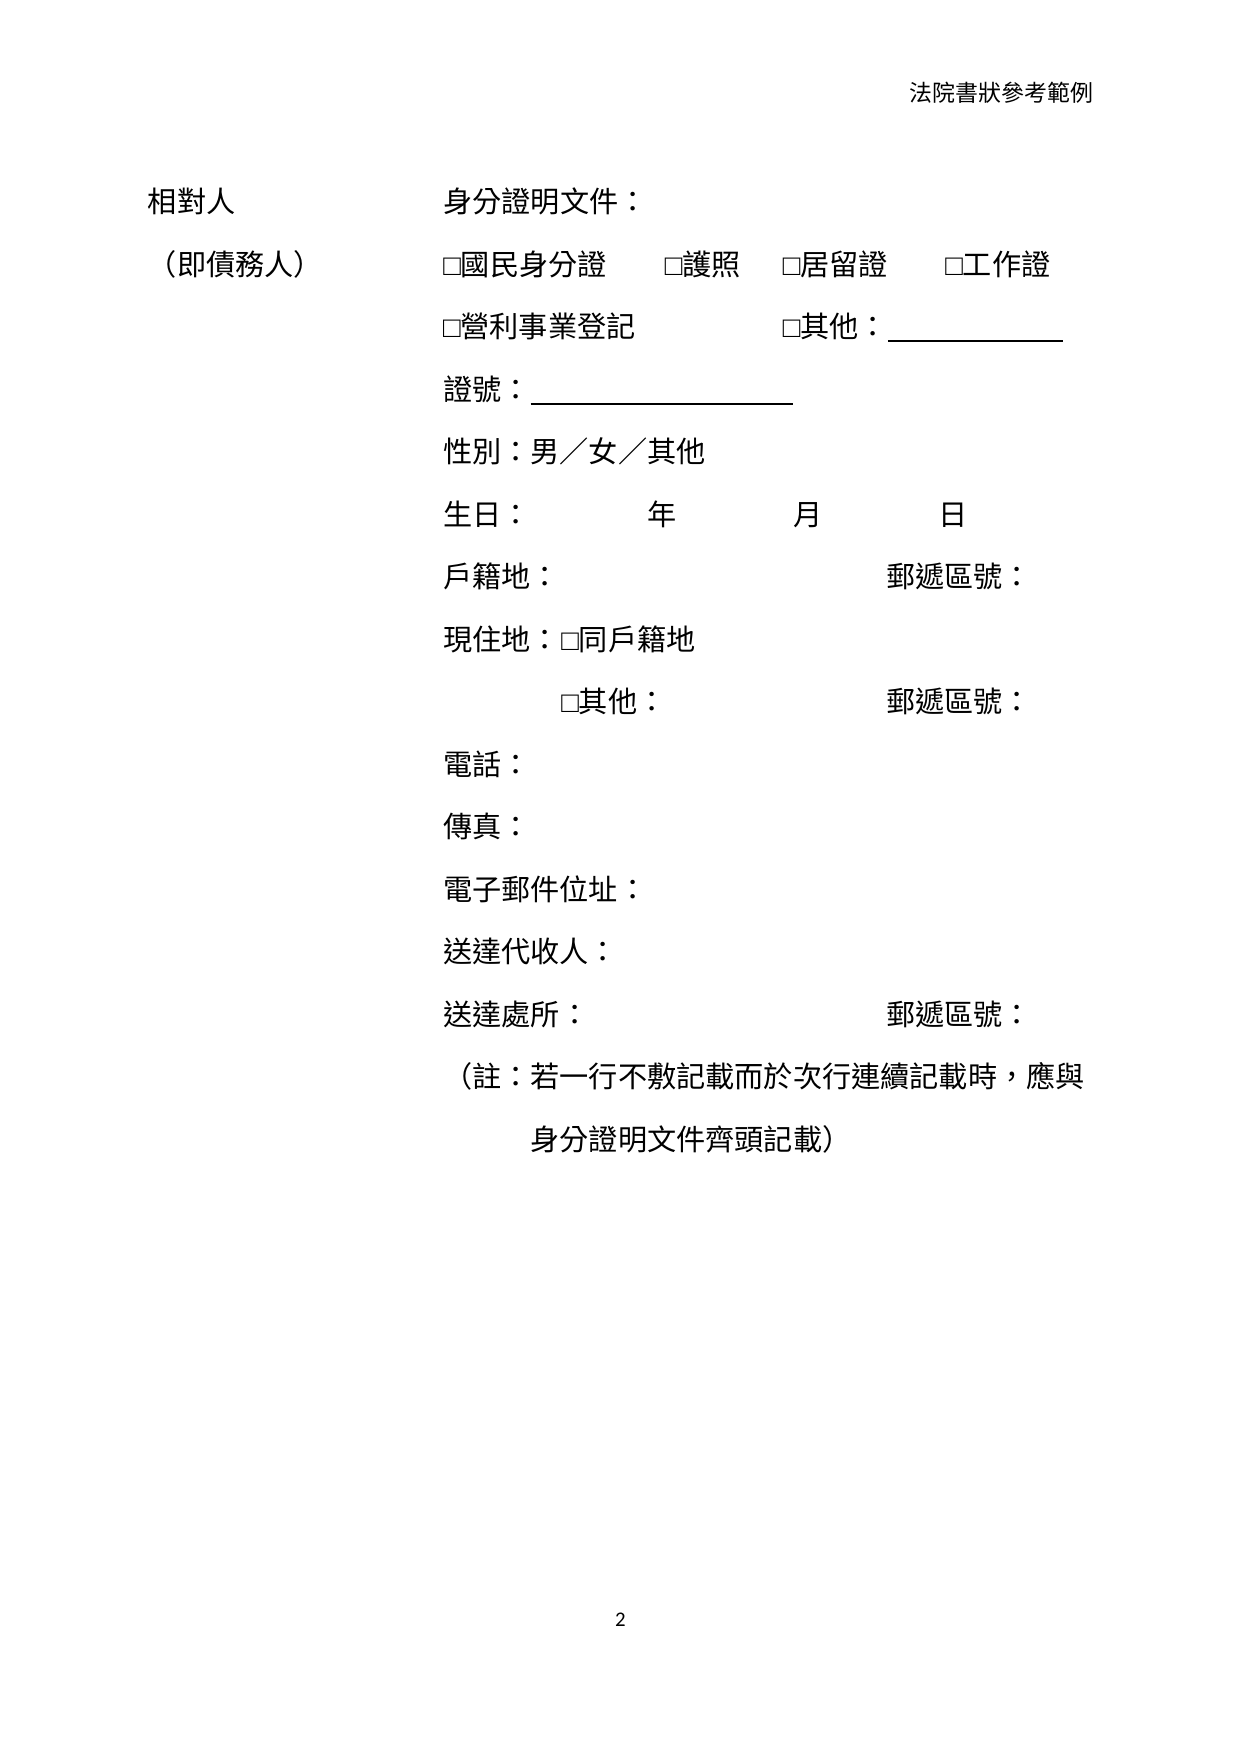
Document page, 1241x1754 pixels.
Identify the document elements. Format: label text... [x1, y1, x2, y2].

text 性別：男∕女∕其他 [443, 408, 1092, 471]
text 電子郵件位址： [443, 846, 1092, 908]
text （註：若一行不敷記載而於次行連續記載時，應與身分證明文件齊頭記載） [443, 1033, 1092, 1158]
text 電話： [443, 721, 1092, 783]
text 現住地： □同戶籍地 [443, 596, 1092, 658]
text 傳真： [443, 783, 1092, 846]
text □營利事業登記 □其他： [443, 283, 1092, 346]
text 證號： [443, 346, 1092, 408]
text （即債務人） □國民身分證 □護照 □居留證 □工作證 [148, 221, 1092, 283]
text 生日： 年 月 日 [443, 471, 1092, 533]
text 送達代收人： [443, 908, 1092, 971]
text □其他： 郵遞區號： [443, 658, 1092, 721]
text 戶籍地： 郵遞區號： [443, 533, 1092, 596]
text 送達處所： 郵遞區號： [443, 971, 1092, 1033]
text 相對人 身分證明文件： [148, 158, 1092, 221]
